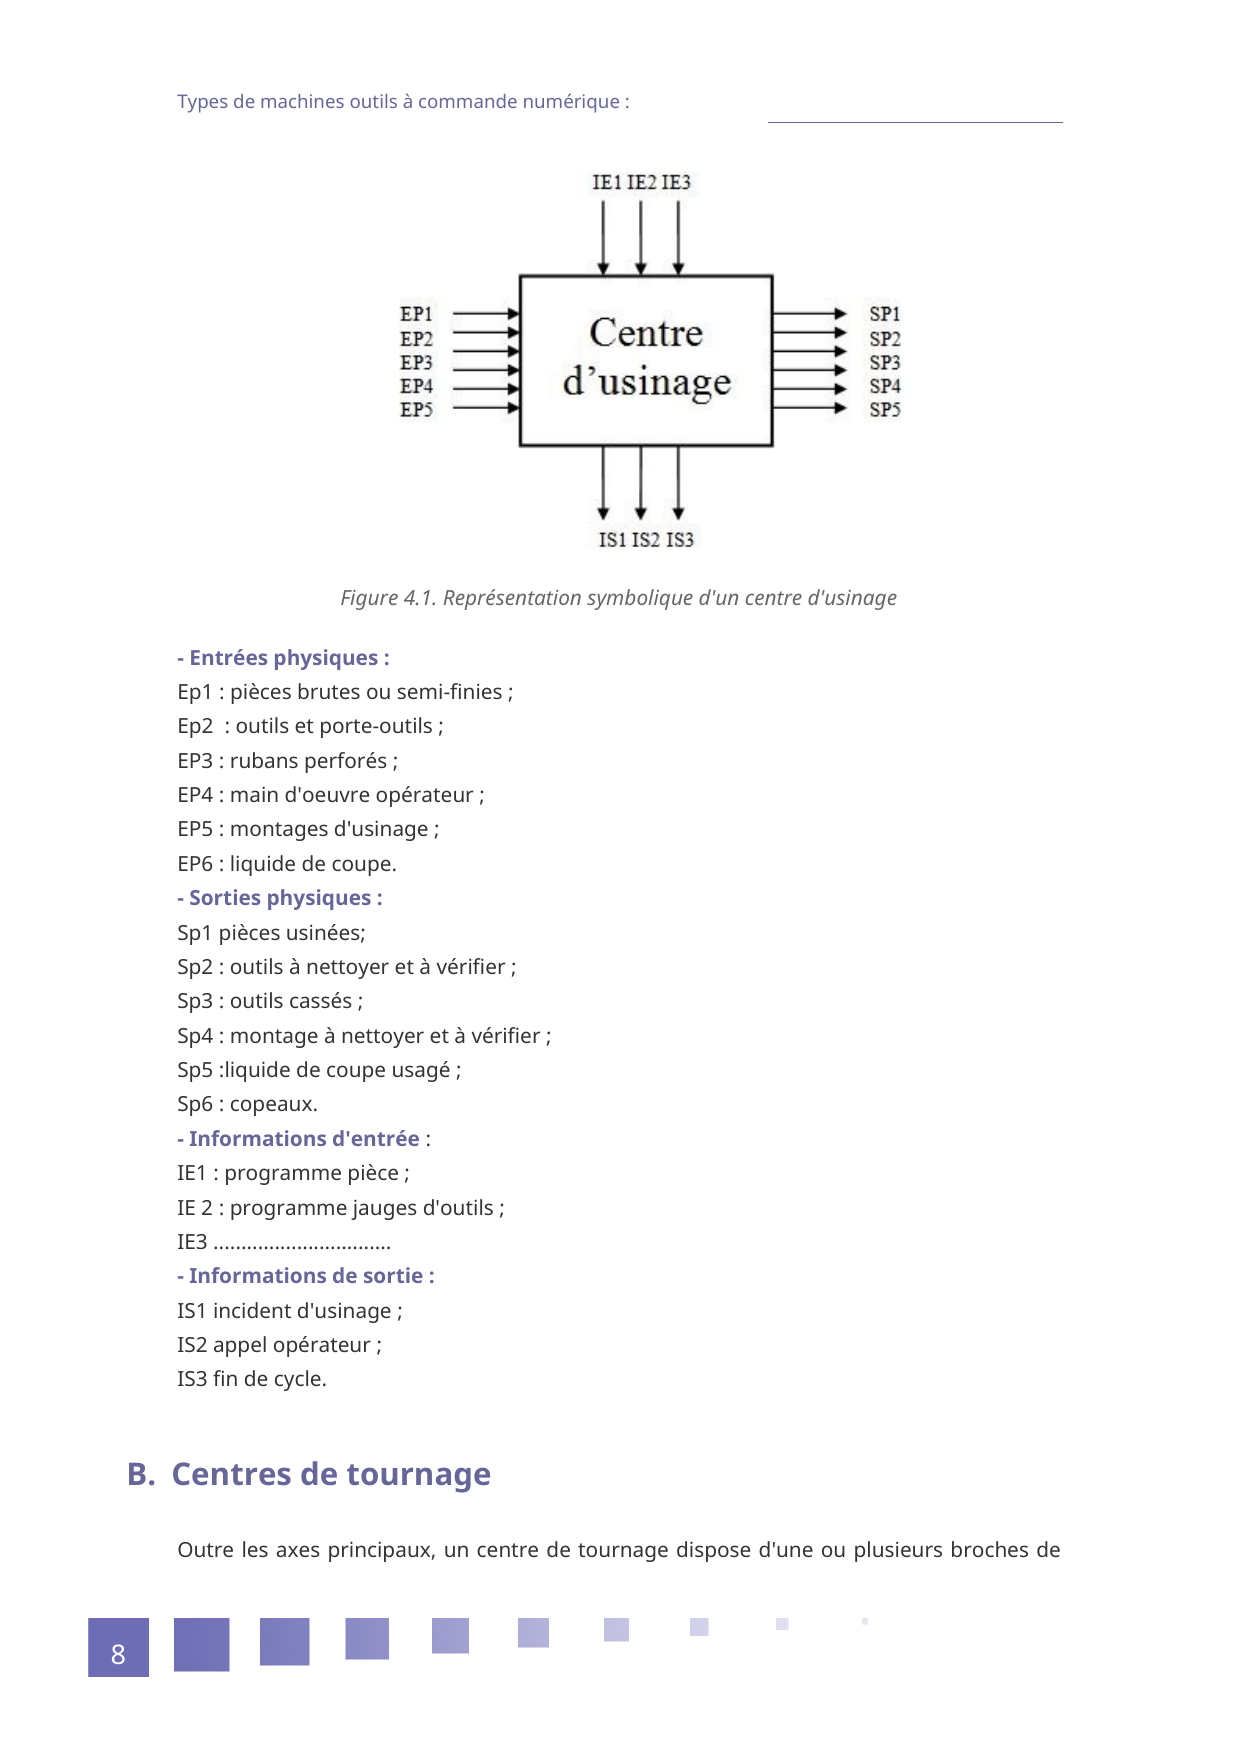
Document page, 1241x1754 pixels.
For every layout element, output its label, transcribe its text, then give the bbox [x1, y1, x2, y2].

text Ep1 : pièces brutes ou semi-finies ; [177, 677, 1063, 705]
picture [325, 147, 915, 569]
text EP6 : liquide de coupe. [177, 849, 1063, 877]
text EP4 : main d'oeuvre opérateur ; [177, 780, 1063, 808]
text EP5 : montages d'usinage ; [177, 814, 1063, 843]
text IS1 incident d'usinage ; [177, 1296, 1063, 1324]
text Sp6 : copeaux. [177, 1089, 1063, 1118]
text Sp1 pièces usinées; [177, 918, 1063, 946]
text EP3 : rubans perforés ; [177, 746, 1063, 774]
text Sp2 : outils à nettoyer et à vérifier ; [177, 952, 1063, 980]
text - Informations de sortie : [177, 1261, 1063, 1290]
text Sp3 : outils cassés ; [177, 986, 1063, 1015]
picture [88, 1618, 1063, 1677]
text IS2 appel opérateur ; [177, 1330, 1063, 1358]
text IE1 : programme pièce ; [177, 1158, 1063, 1187]
title Centres de tournage [118, 1452, 1063, 1494]
text - Sorties physiques : [177, 883, 1063, 912]
text Ep2 : outils et porte-outils ; [177, 711, 1063, 740]
text IE3 ................................ [177, 1227, 1063, 1255]
text Sp4 : montage à nettoyer et à vérifier ; [177, 1021, 1063, 1049]
text - Entrées physiques : [177, 643, 1063, 671]
text Sp5 :liquide de coupe usagé ; [177, 1055, 1063, 1083]
text - Informations d'entrée : [177, 1124, 1063, 1152]
title Figure 4.1. Représentation symbolique d'un centre d'usinage [177, 583, 1063, 612]
text IE 2 : programme jauges d'outils ; [177, 1193, 1063, 1221]
text Outre les axes principaux, un centre de tournage dispose d'une ou plusieurs broches de [177, 1536, 1063, 1564]
text IS3 fin de cycle. [177, 1364, 1063, 1393]
